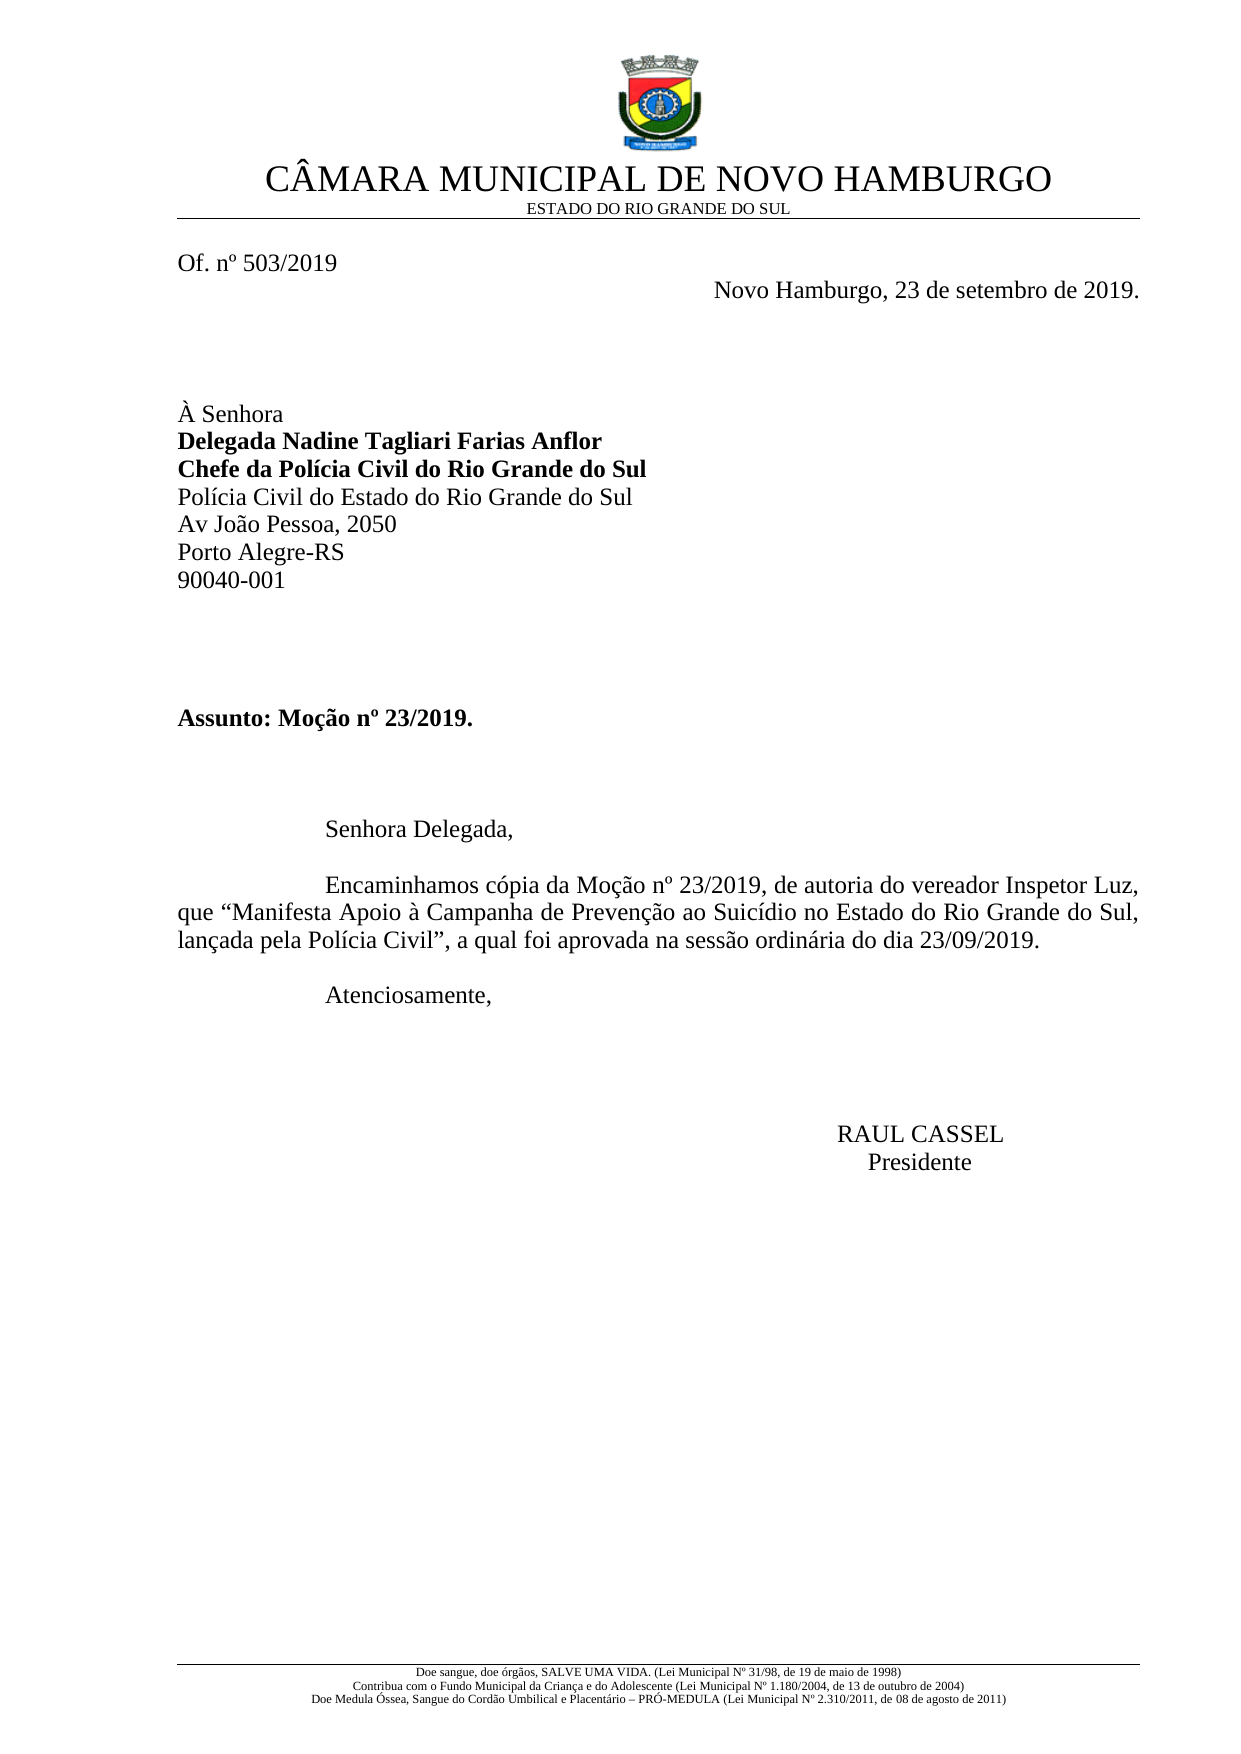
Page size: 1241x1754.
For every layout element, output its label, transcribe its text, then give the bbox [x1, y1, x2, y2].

text Delegada Nadine Tagliari Farias Anflor [177, 427, 1140, 455]
text Presidente [470, 1148, 1140, 1176]
text Senhora Delegada, [177, 815, 1140, 843]
text Of. nº 503/2019 [177, 249, 1140, 276]
text Atenciosamente, [177, 982, 1140, 1009]
text Av João Pessoa, 2050 [177, 511, 1140, 538]
text Porto Alegre-RS [177, 538, 1140, 566]
text Polícia Civil do Estado do Rio Grande do Sul [177, 483, 1140, 511]
text À Senhora [177, 400, 1140, 427]
text Novo Hamburgo, 23 de setembro de 2019. [177, 276, 1140, 304]
text Assunto: Moção nº 23/2019. [177, 704, 1140, 732]
text Encaminhamos cópia da Moção nº 23/2019, de autoria do vereador Inspetor Luz, que “Manifesta Apoio à Campanha de Prevenção ao Suicídio no Estado do Rio Grande do Sul, lançada pela Polícia Civil”, a qual foi aprovada na sessão ordinária do dia 23/09/2019. [177, 871, 1140, 954]
text 90040-001 [177, 566, 1140, 594]
text Chefe da Polícia Civil do Rio Grande do Sul [177, 455, 1140, 483]
text RAUL CASSEL [470, 1120, 1140, 1148]
picture [611, 47, 705, 156]
